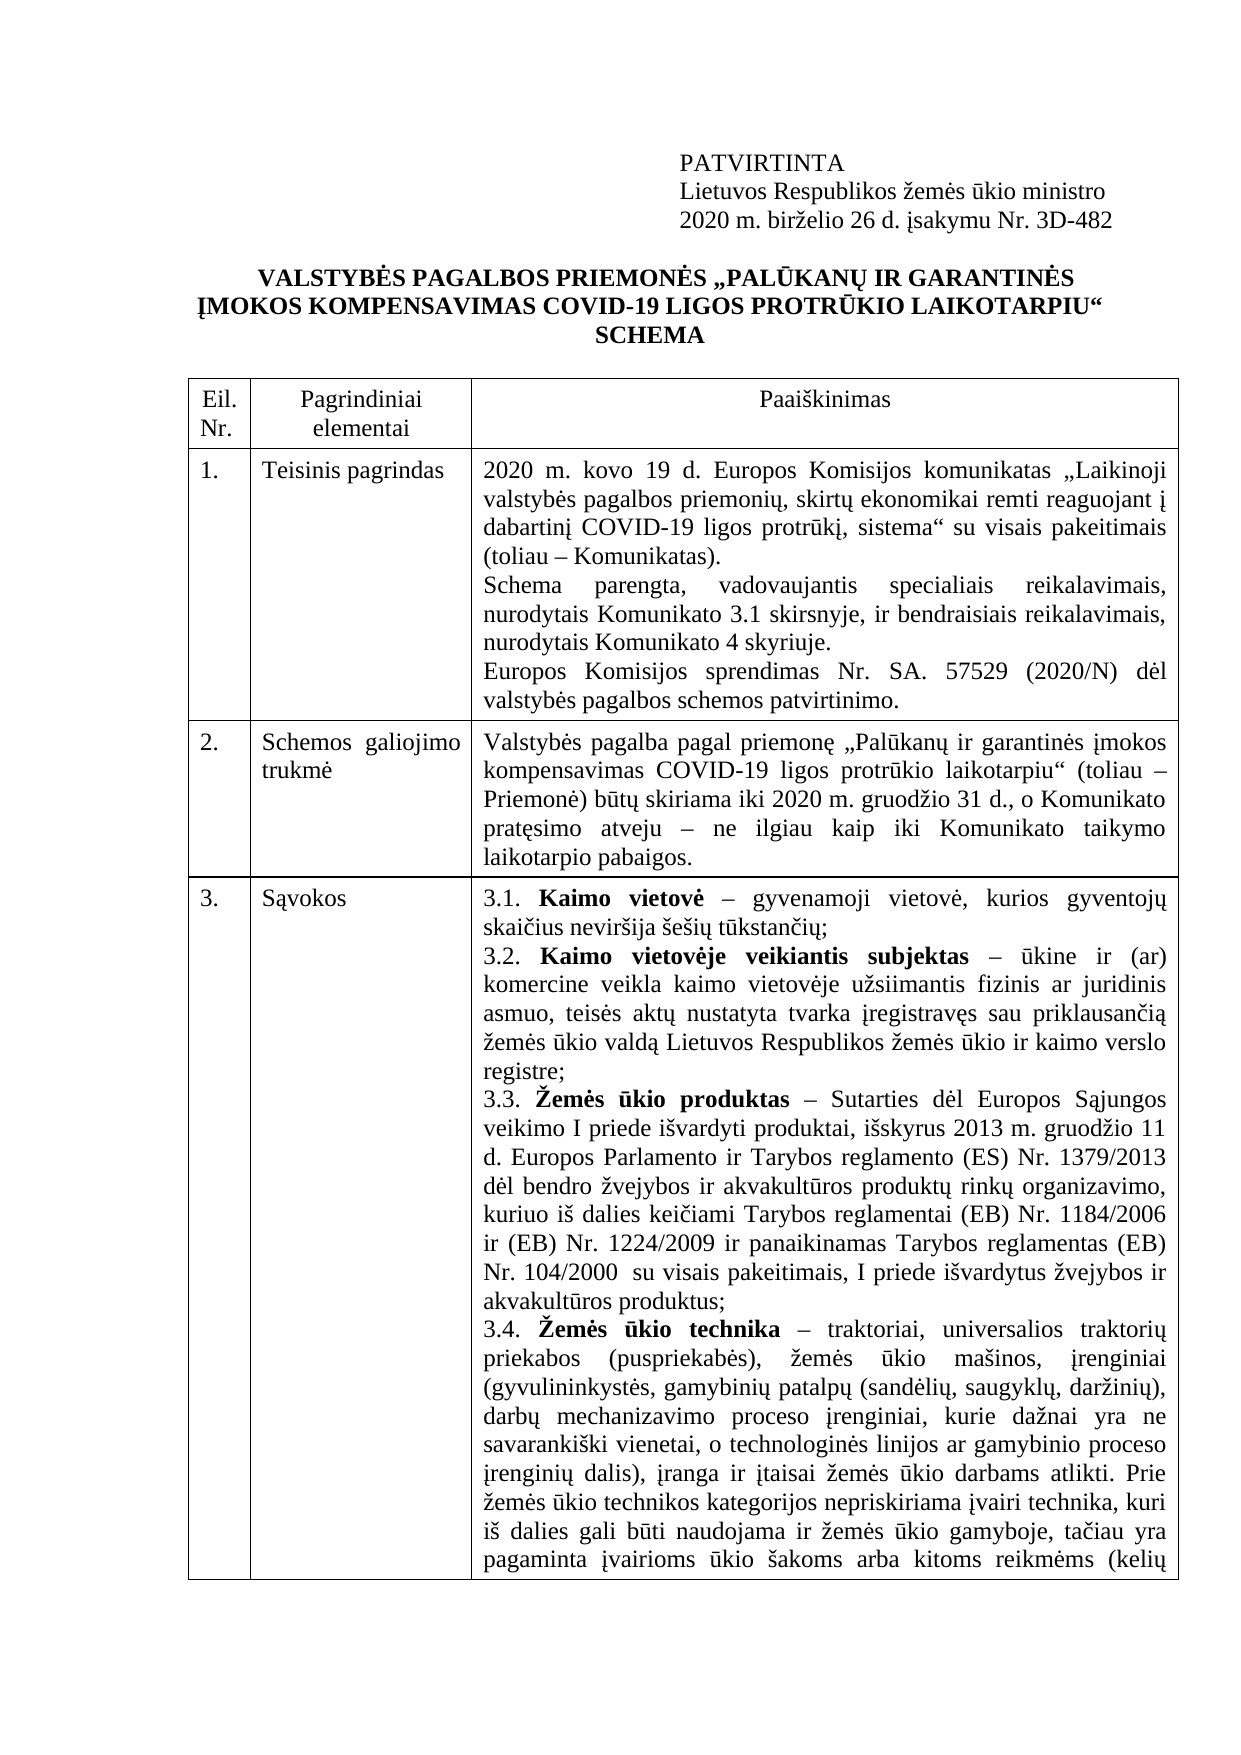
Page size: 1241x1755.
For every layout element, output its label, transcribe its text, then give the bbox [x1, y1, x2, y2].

table_cell Sąvokos [251, 878, 471, 1579]
text valstybės pagalbos priemonės „palūkanų ir garantinės įmokos kompensavimas COVID-19 LIGOS protrūkio laikotarpiu“ SCHEMA [177, 263, 1122, 349]
text PATVIRTINTA [679, 148, 1122, 176]
table_cell 2. [189, 721, 250, 876]
text 2020 m. birželio 26 d. įsakymu Nr. 3D-482 [679, 205, 1122, 234]
text Lietuvos Respublikos žemės ūkio ministro [679, 176, 1122, 205]
table_header Eil. Nr. [189, 379, 250, 448]
table_cell 1. [189, 449, 250, 720]
table_header Pagrindiniai elementai [251, 379, 471, 448]
table_cell Schemos galiojimo trukmė [251, 721, 471, 876]
table_cell Valstybės pagalba pagal priemonę „Palūkanų ir garantinės įmokos kompensavimas COVID-19 ligos protrūkio laikotarpiu“ (toliau – Priemonė) būtų skiriama iki 2020 m. gruodžio 31 d., o Komunikato pratęsimo atveju – ne ilgiau kaip iki Komunikato taikymo laikotarpio pabaigos. [472, 721, 1178, 876]
table_cell Teisinis pagrindas [251, 449, 471, 720]
table_cell 3.1. Kaimo vietovė – gyvenamoji vietovė, kurios gyventojų skaičius neviršija šešių tūkstančių; 3.2. Kaimo vietovėje veikiantis subjektas – ūkine ir (ar) komercine veikla kaimo vietovėje užsiimantis fizinis ar juridinis asmuo, teisės aktų nustatyta tvarka įregistravęs sau priklausančią žemės ūkio valdą Lietuvos Respublikos žemės ūkio ir kaimo verslo registre; 3.3. Žemės ūkio produktas – Sutarties dėl Europos Sąjungos veikimo I priede išvardyti produktai, išskyrus 2013 m. gruodžio 11 d. Europos Parlamento ir Tarybos reglamento (ES) Nr. 1379/2013 dėl bendro žvejybos ir akvakultūros produktų rinkų organizavimo, kuriuo iš dalies keičiami Tarybos reglamentai (EB) Nr. 1184/2006 ir (EB) Nr. 1224/2009 ir panaikinamas Tarybos reglamentas (EB) Nr. 104/2000 su visais pakeitimais, I priede išvardytus žvejybos ir akvakultūros produktus; 3.4. Žemės ūkio technika – traktoriai, universalios traktorių priekabos (puspriekabės), žemės ūkio mašinos, įrenginiai (gyvulininkystės, gamybinių patalpų (sandėlių, saugyklų, daržinių), darbų mechanizavimo proceso įrenginiai, kurie dažnai yra ne savarankiški vienetai, o technologinės linijos ar gamybinio proceso įrenginių dalis), įranga ir įtaisai žemės ūkio darbams atlikti. Prie žemės ūkio technikos kategorijos nepriskiriama įvairi technika, kuri iš dalies gali būti naudojama ir žemės ūkio gamyboje, tačiau yra pagaminta įvairioms ūkio šakoms arba kitoms reikmėms (kelių [472, 878, 1178, 1579]
table_header Paaiškinimas [472, 379, 1178, 448]
table_cell 2020 m. kovo 19 d. Europos Komisijos komunikatas „Laikinoji valstybės pagalbos priemonių, skirtų ekonomikai remti reaguojant į dabartinį COVID-19 ligos protrūkį, sistema“ su visais pakeitimais (toliau – Komunikatas). Schema parengta, vadovaujantis specialiais reikalavimais, nurodytais Komunikato 3.1 skirsnyje, ir bendraisiais reikalavimais, nurodytais Komunikato 4 skyriuje. Europos Komisijos sprendimas Nr. SA. 57529 (2020/N) dėl valstybės pagalbos schemos patvirtinimo. [472, 449, 1178, 720]
table_cell 3. [189, 878, 250, 1579]
